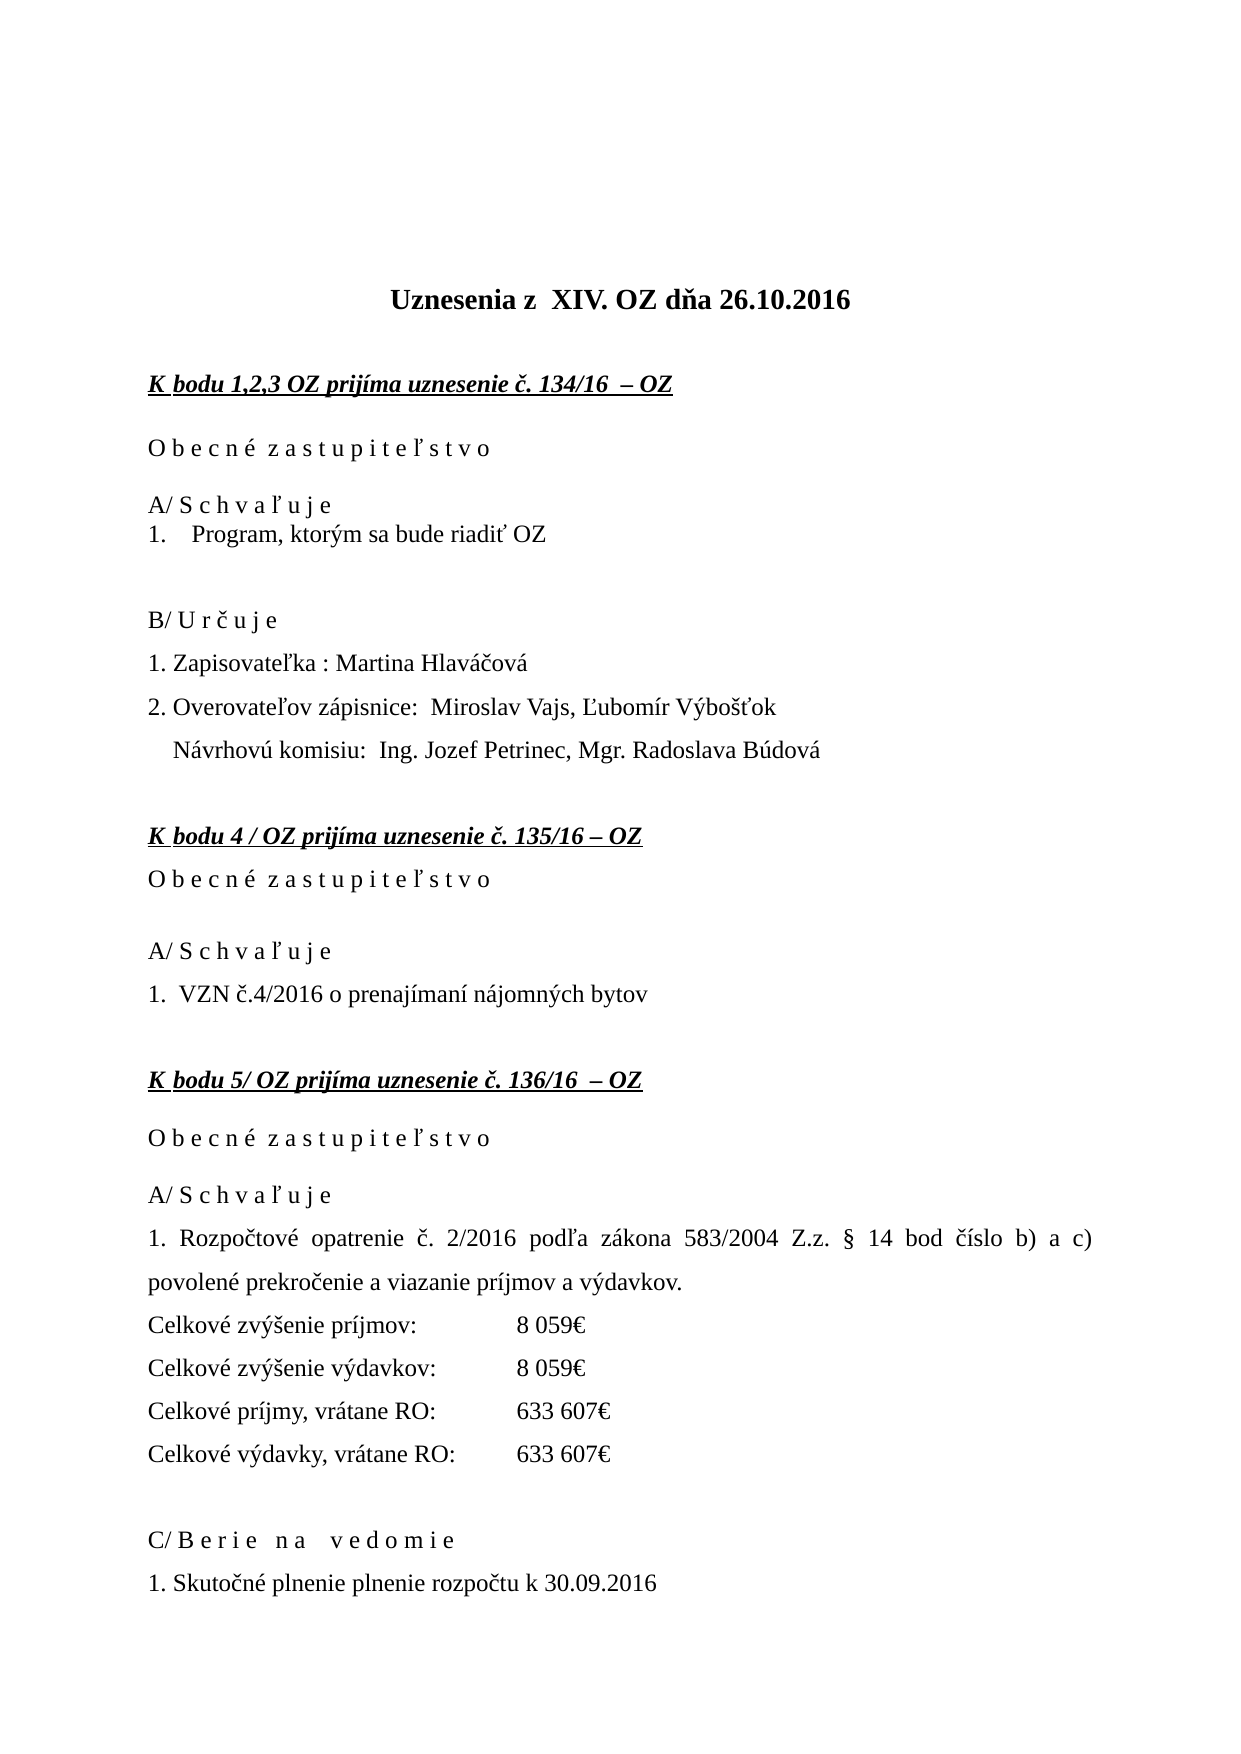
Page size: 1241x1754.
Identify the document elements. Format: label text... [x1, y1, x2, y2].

text 2. Overovateľov zápisnice: Miroslav Vajs, Ľubomír Výbošťok [148, 692, 1093, 720]
text 1. Skutočné plnenie plnenie rozpočtu k 30.09.2016 [148, 1568, 1093, 1597]
text O b e c n é z a s t u p i t e ľ s t v o [148, 1123, 1093, 1152]
text 1. VZN č.4/2016 o prenajímaní nájomných bytov [148, 979, 1093, 1008]
text A/ S c h v a ľ u j e [148, 1180, 1093, 1209]
text B/ U r č u j e [148, 605, 1093, 634]
text 1. Program, ktorým sa bude riadiť OZ [148, 519, 1093, 548]
text Celkové zvýšenie výdavkov: 8 059€ [148, 1353, 1093, 1382]
text 1. Zapisovateľka : Martina Hlaváčová [148, 648, 1093, 677]
text Celkové príjmy, vrátane RO: 633 607€ [148, 1396, 1093, 1425]
text 1. Rozpočtové opatrenie č. 2/2016 podľa zákona 583/2004 Z.z. § 14 bod číslo b) a c) povolené prekročenie a viazanie príjmov a výdavkov. [148, 1223, 1093, 1295]
text O b e c n é z a s t u p i t e ľ s t v o [148, 864, 1093, 893]
text A/ S c h v a ľ u j e [148, 490, 1093, 519]
text Uznesenia z XIV. OZ dňa 26.10.2016 [148, 282, 1093, 315]
text K bodu 4 / OZ prijíma uznesenie č. 135/16 – OZ [148, 821, 1093, 850]
text Celkové zvýšenie príjmov: 8 059€ [148, 1310, 1093, 1338]
text Návrhovú komisiu: Ing. Jozef Petrinec, Mgr. Radoslava Búdová [148, 735, 1093, 763]
text O b e c n é z a s t u p i t e ľ s t v o [148, 433, 1093, 462]
text A/ S c h v a ľ u j e [148, 936, 1093, 965]
text C/ B e r i e n a v e d o m i e [148, 1525, 1093, 1554]
text Celkové výdavky, vrátane RO: 633 607€ [148, 1439, 1093, 1468]
text K bodu 5/ OZ prijíma uznesenie č. 136/16 – OZ [148, 1065, 1093, 1094]
subtitle K bodu 1,2,3 OZ prijíma uznesenie č. 134/16 – OZ [148, 369, 1093, 398]
